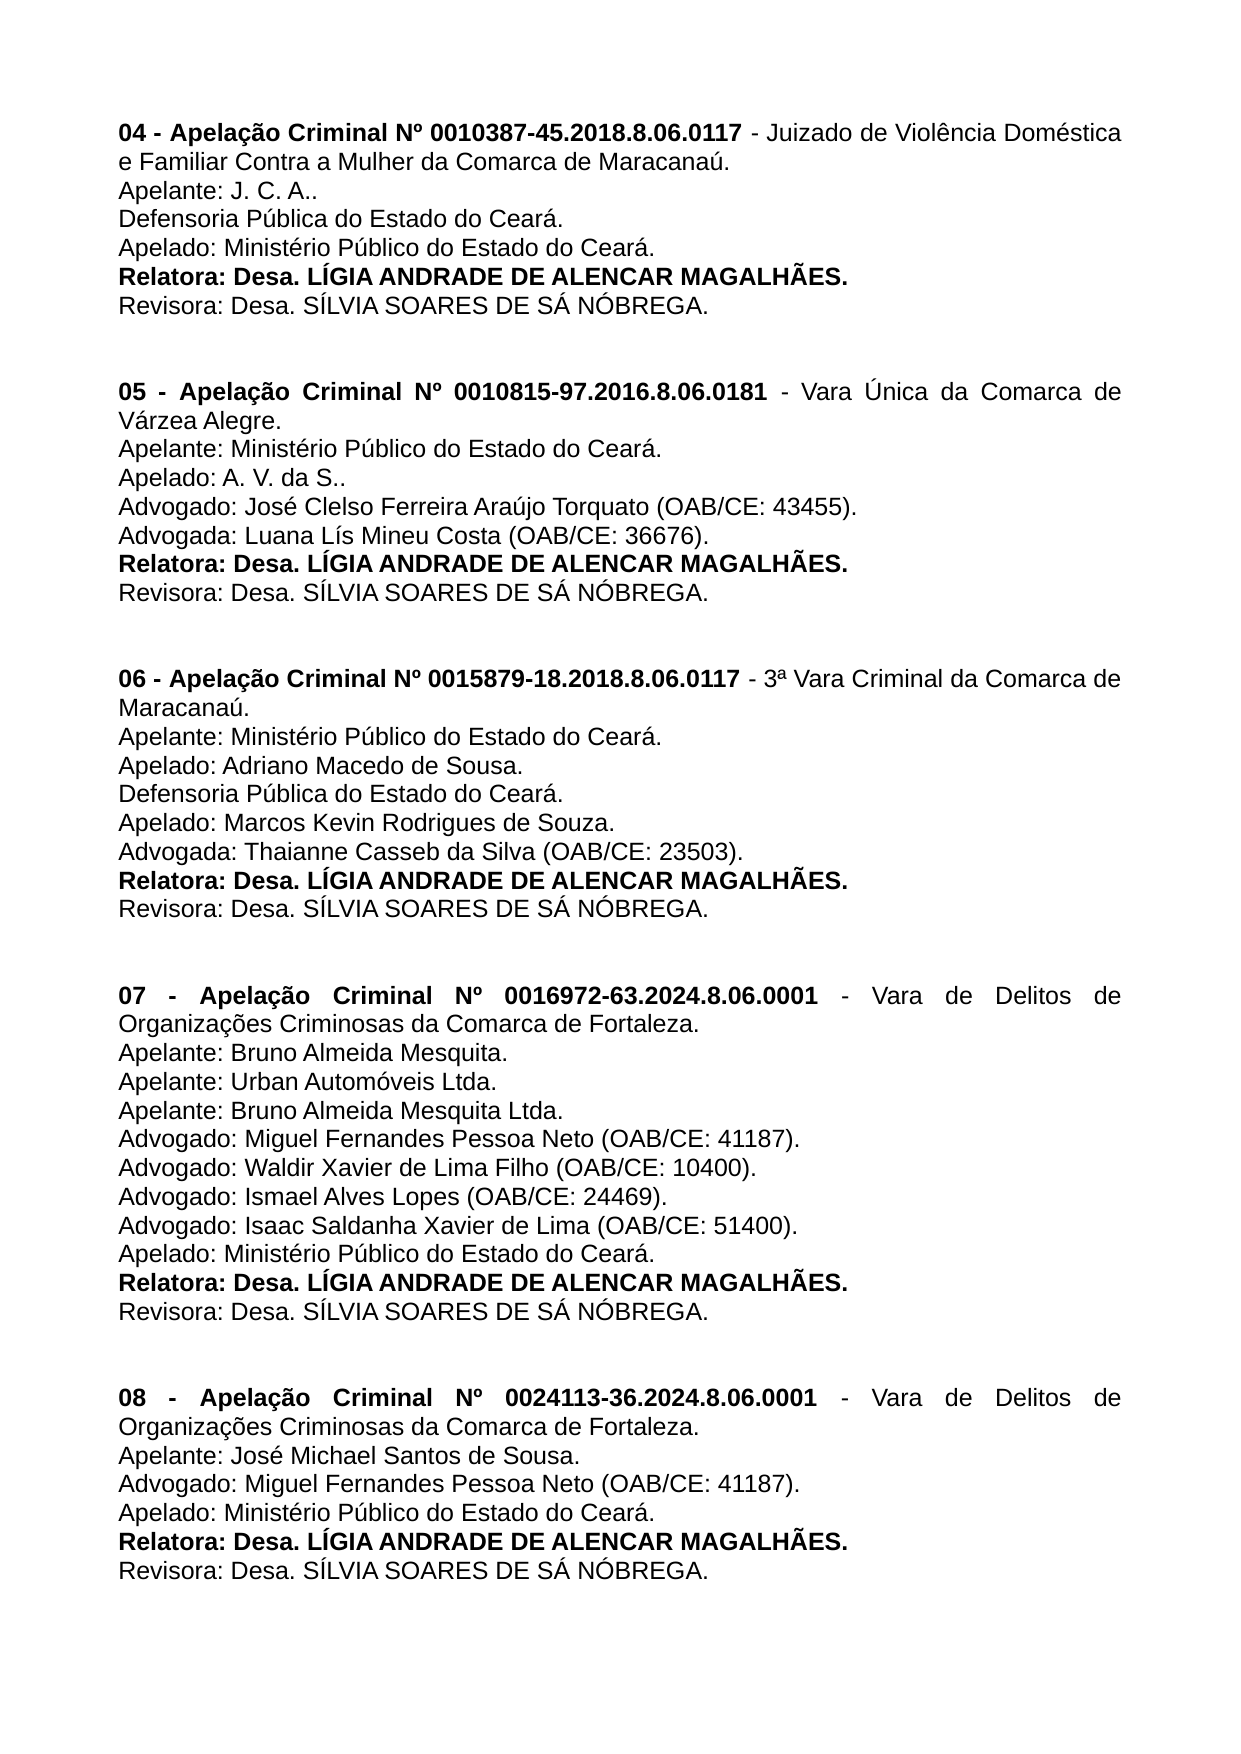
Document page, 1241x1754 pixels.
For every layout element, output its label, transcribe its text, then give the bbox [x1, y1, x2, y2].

text Apelante: Ministério Público do Estado do Ceará. [118, 434, 1122, 463]
text Apelante: José Michael Santos de Sousa. [118, 1441, 1122, 1469]
text 04 - Apelação Criminal Nº 0010387-45.2018.8.06.0117 - Juizado de Violência Doméstica e Familiar Contra a Mulher da Comarca de Maracanaú. [118, 118, 1122, 176]
text Relatora: Desa. LÍGIA ANDRADE DE ALENCAR MAGALHÃES. [118, 1268, 1122, 1297]
text 07 - Apelação Criminal Nº 0016972-63.2024.8.06.0001 - Vara de Delitos de Organizações Criminosas da Comarca de Fortaleza. [118, 981, 1122, 1038]
text Apelante: Bruno Almeida Mesquita. [118, 1038, 1122, 1067]
text Revisora: Desa. SÍLVIA SOARES DE SÁ NÓBREGA. [118, 1297, 1122, 1326]
text Advogado: Miguel Fernandes Pessoa Neto (OAB/CE: 41187). [118, 1469, 1122, 1498]
text Apelado: Ministério Público do Estado do Ceará. [118, 233, 1122, 262]
text Apelante: J. C. A.. [118, 176, 1122, 204]
text Revisora: Desa. SÍLVIA SOARES DE SÁ NÓBREGA. [118, 1556, 1122, 1584]
text Advogado: Isaac Saldanha Xavier de Lima (OAB/CE: 51400). [118, 1211, 1122, 1239]
text Advogada: Luana Lís Mineu Costa (OAB/CE: 36676). [118, 521, 1122, 549]
text Advogado: Miguel Fernandes Pessoa Neto (OAB/CE: 41187). [118, 1124, 1122, 1153]
text Advogado: Waldir Xavier de Lima Filho (OAB/CE: 10400). [118, 1153, 1122, 1182]
text Relatora: Desa. LÍGIA ANDRADE DE ALENCAR MAGALHÃES. [118, 549, 1122, 578]
text Revisora: Desa. SÍLVIA SOARES DE SÁ NÓBREGA. [118, 291, 1122, 319]
text Apelado: Marcos Kevin Rodrigues de Souza. [118, 808, 1122, 837]
text 08 - Apelação Criminal Nº 0024113-36.2024.8.06.0001 - Vara de Delitos de Organizações Criminosas da Comarca de Fortaleza. [118, 1383, 1122, 1441]
text Revisora: Desa. SÍLVIA SOARES DE SÁ NÓBREGA. [118, 578, 1122, 607]
text Apelante: Urban Automóveis Ltda. [118, 1067, 1122, 1096]
text Apelado: A. V. da S.. [118, 463, 1122, 492]
text Apelante: Ministério Público do Estado do Ceará. [118, 722, 1122, 751]
text Advogado: José Clelso Ferreira Araújo Torquato (OAB/CE: 43455). [118, 492, 1122, 521]
text Relatora: Desa. LÍGIA ANDRADE DE ALENCAR MAGALHÃES. [118, 866, 1122, 894]
text Revisora: Desa. SÍLVIA SOARES DE SÁ NÓBREGA. [118, 894, 1122, 923]
text Apelado: Ministério Público do Estado do Ceará. [118, 1498, 1122, 1527]
text Apelante: Bruno Almeida Mesquita Ltda. [118, 1096, 1122, 1124]
text Relatora: Desa. LÍGIA ANDRADE DE ALENCAR MAGALHÃES. [118, 262, 1122, 291]
text Apelado: Adriano Macedo de Sousa. [118, 751, 1122, 779]
text 06 - Apelação Criminal Nº 0015879-18.2018.8.06.0117 - 3ª Vara Criminal da Comarca de Maracanaú. [118, 664, 1122, 722]
text Advogada: Thaianne Casseb da Silva (OAB/CE: 23503). [118, 837, 1122, 866]
text Relatora: Desa. LÍGIA ANDRADE DE ALENCAR MAGALHÃES. [118, 1527, 1122, 1556]
text 05 - Apelação Criminal Nº 0010815-97.2016.8.06.0181 - Vara Única da Comarca de Várzea Alegre. [118, 377, 1122, 434]
text Defensoria Pública do Estado do Ceará. [118, 204, 1122, 233]
text Advogado: Ismael Alves Lopes (OAB/CE: 24469). [118, 1182, 1122, 1211]
text Defensoria Pública do Estado do Ceará. [118, 779, 1122, 808]
text Apelado: Ministério Público do Estado do Ceará. [118, 1239, 1122, 1268]
